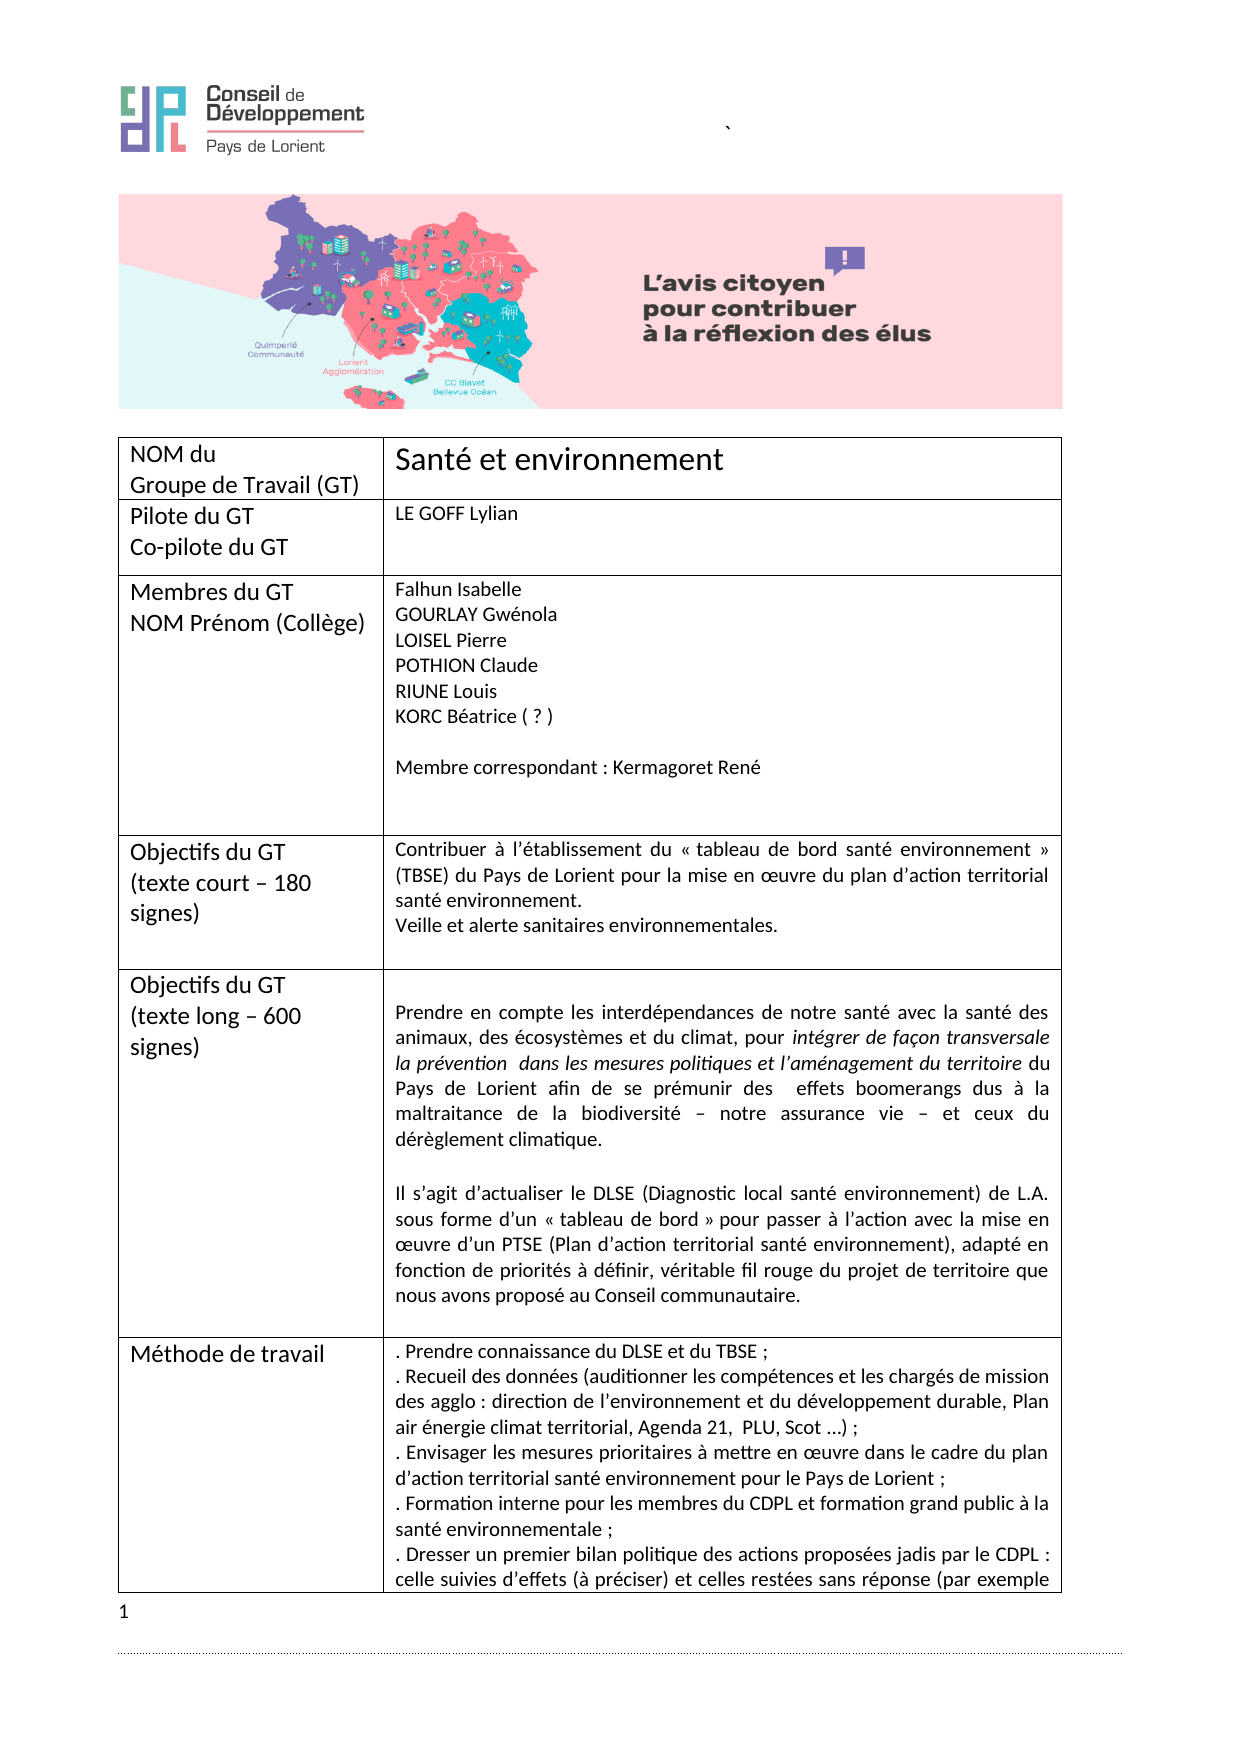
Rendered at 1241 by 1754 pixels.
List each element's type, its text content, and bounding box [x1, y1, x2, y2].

table_cell LE GOFF Lylian [384, 500, 1061, 575]
table_cell Objectifs du GT (texte long – 600 signes) [119, 970, 383, 1337]
table_cell Objectifs du GT (texte court – 180 signes) [119, 836, 383, 969]
table_cell . Prendre connaissance du DLSE et du TBSE ; . Recueil des données (auditionner les compétences et les chargés de mission des agglo : direction de l’environnement et du développement durable, Plan air énergie climat territorial, Agenda 21, PLU, Scot …) ; . Envisager les mesures prioritaires à mettre en œuvre dans le cadre du plan d’action territorial santé environnement pour le Pays de Lorient ; . Formation interne pour les membres du CDPL et formation grand public à la santé environnementale ; . Dresser un premier bilan politique des actions proposées jadis par le CDPL : celle suivies d’effets (à préciser) et celles restées sans réponse (par exemple [384, 1338, 1061, 1592]
table_cell Pilote du GT Co-pilote du GT [119, 500, 383, 575]
table_header Santé et environnement [384, 438, 1061, 499]
table_header NOM du Groupe de Travail (GT) [119, 438, 383, 499]
text ` [650, 119, 1122, 150]
picture [118, 194, 1063, 409]
table_cell Méthode de travail [119, 1338, 383, 1592]
picture [117, 80, 370, 162]
table_cell Contribuer à l’établissement du « tableau de bord santé environnement » (TBSE) du Pays de Lorient pour la mise en œuvre du plan d’action territorial santé environnement. Veille et alerte sanitaires environnementales. [384, 836, 1061, 969]
table_cell Prendre en compte les interdépendances de notre santé avec la santé des animaux, des écosystèmes et du climat, pour intégrer de façon transversale la prévention dans les mesures politiques et l’aménagement du territoire du Pays de Lorient afin de se prémunir des effets boomerangs dus à la maltraitance de la biodiversité – notre assurance vie – et ceux du dérèglement climatique. Il s’agit d’actualiser le DLSE (Diagnostic local santé environnement) de L.A. sous forme d’un « tableau de bord » pour passer à l’action avec la mise en œuvre d’un PTSE (Plan d’action territorial santé environnement), adapté en fonction de priorités à définir, véritable fil rouge du projet de territoire que nous avons proposé au Conseil communautaire. [384, 970, 1061, 1337]
table_cell Membres du GT NOM Prénom (Collège) [119, 576, 383, 835]
table_cell Falhun Isabelle GOURLAY Gwénola LOISEL Pierre POTHION Claude RIUNE Louis KORC Béatrice ( ? ) Membre correspondant : Kermagoret René [384, 576, 1061, 835]
